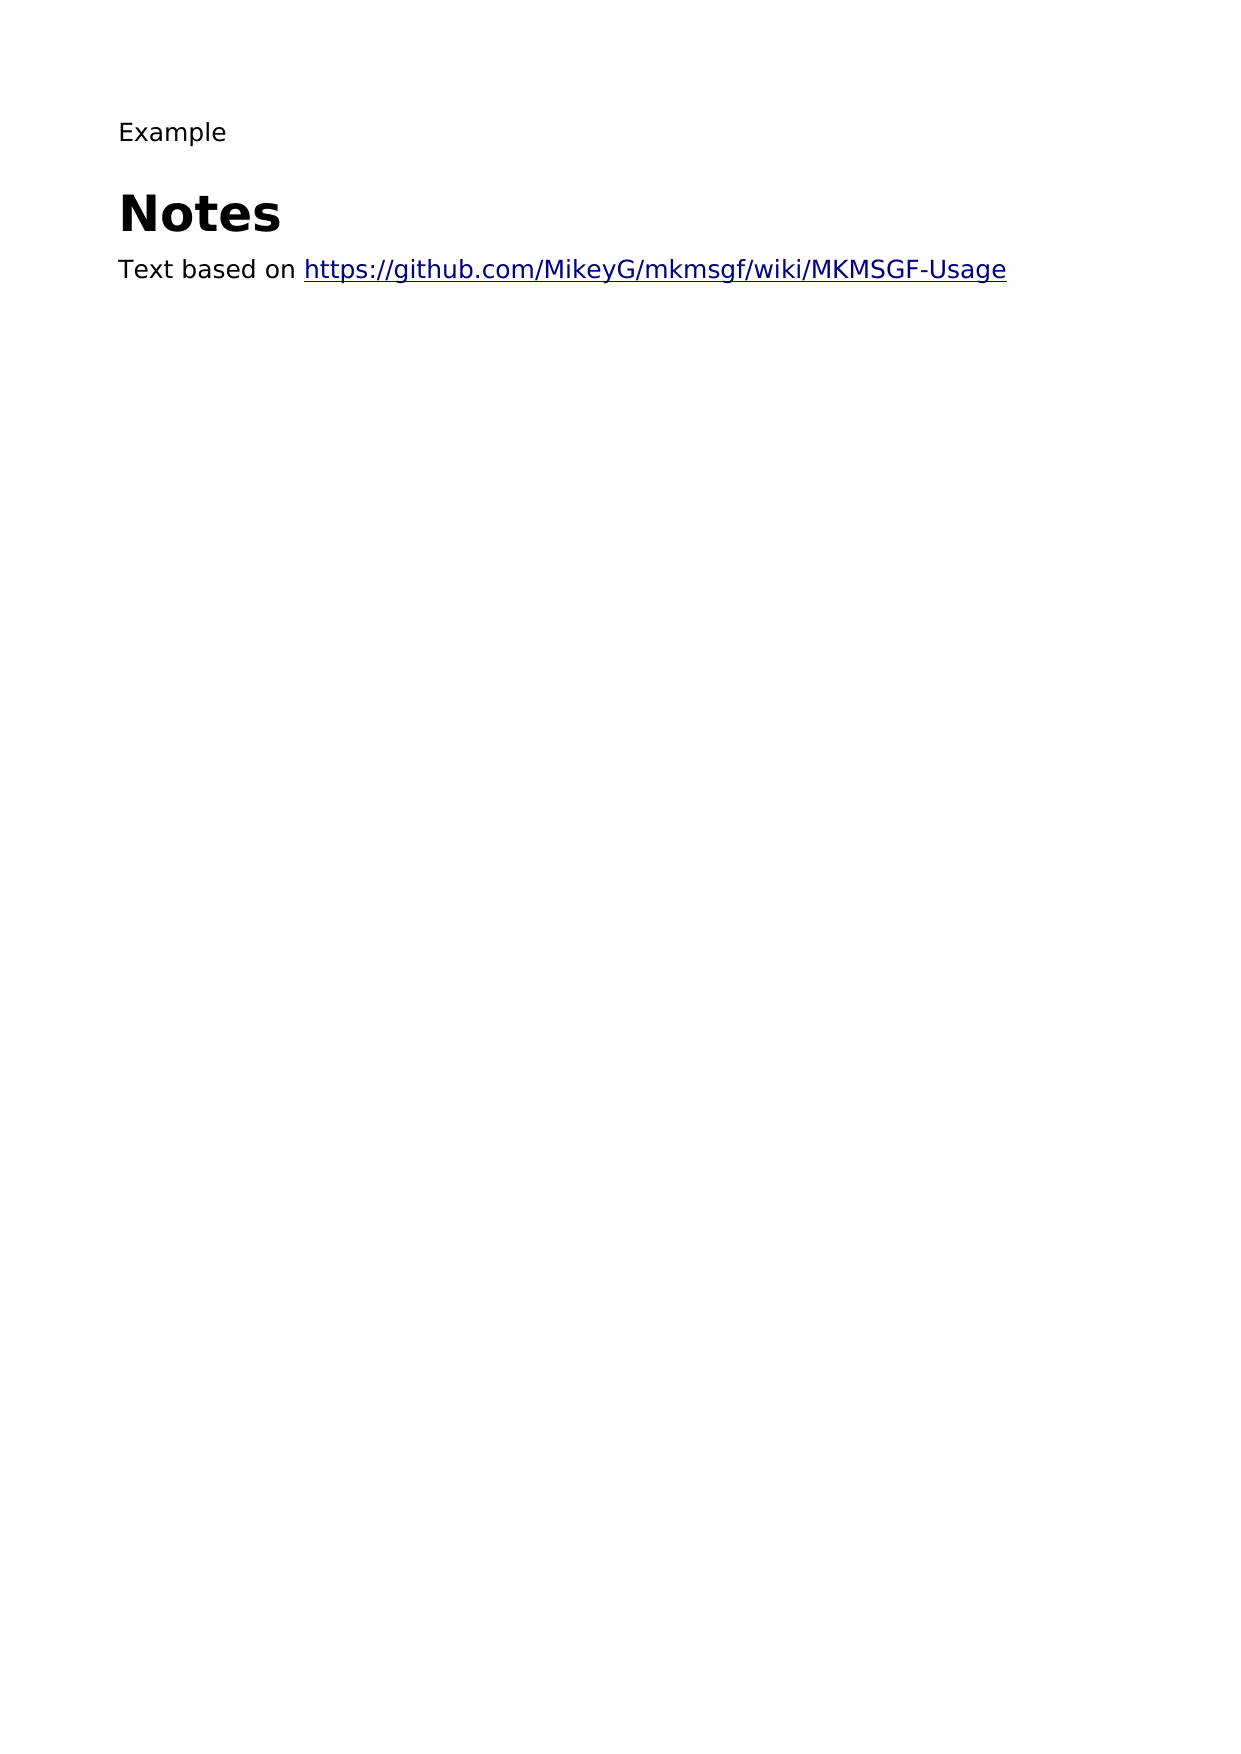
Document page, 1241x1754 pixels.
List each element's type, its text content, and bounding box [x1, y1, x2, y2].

text Text based on https://github.com/MikeyG/mkmsgf/wiki/MKMSGF-Usage [118, 256, 1122, 285]
subtitle Notes [118, 185, 1122, 243]
text Example [118, 118, 1122, 147]
